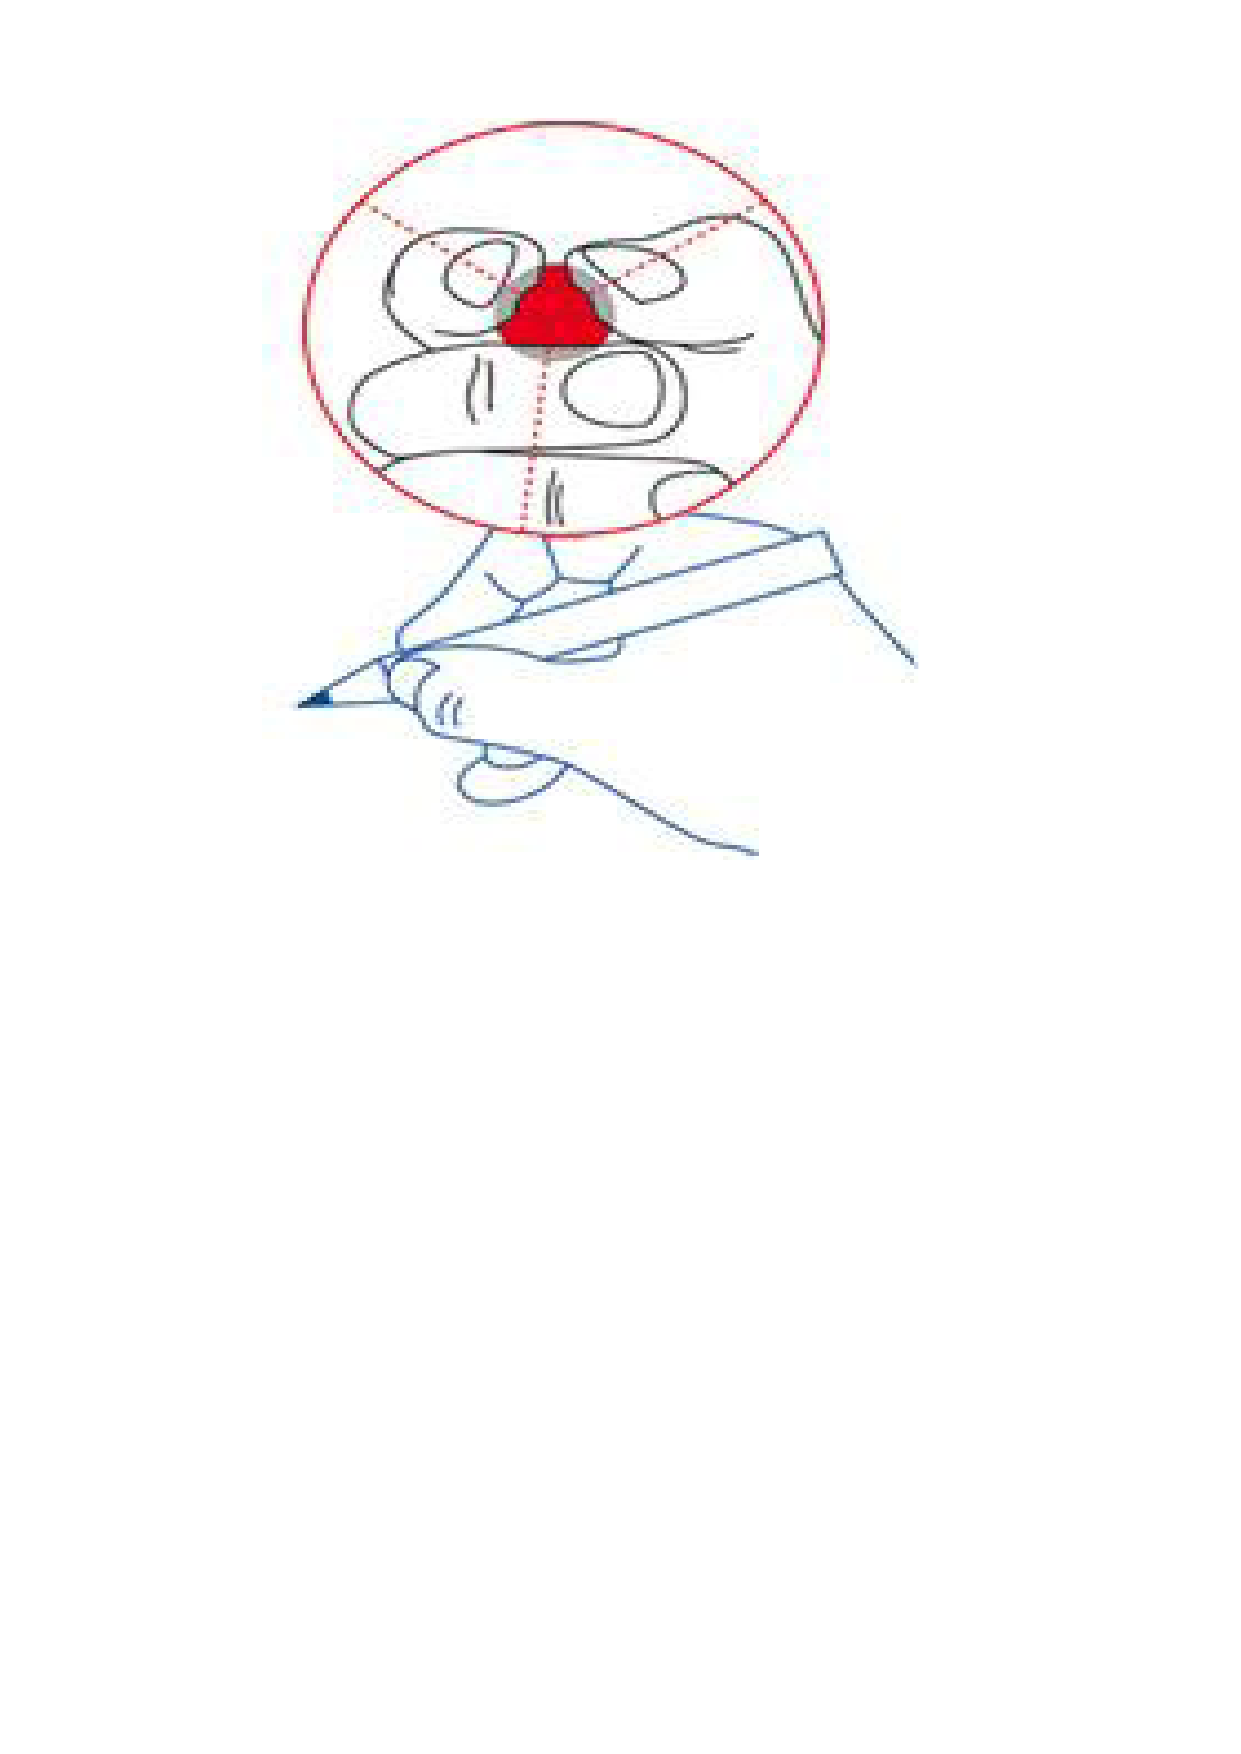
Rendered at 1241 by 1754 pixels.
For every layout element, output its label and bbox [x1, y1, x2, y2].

picture [121, 118, 919, 860]
